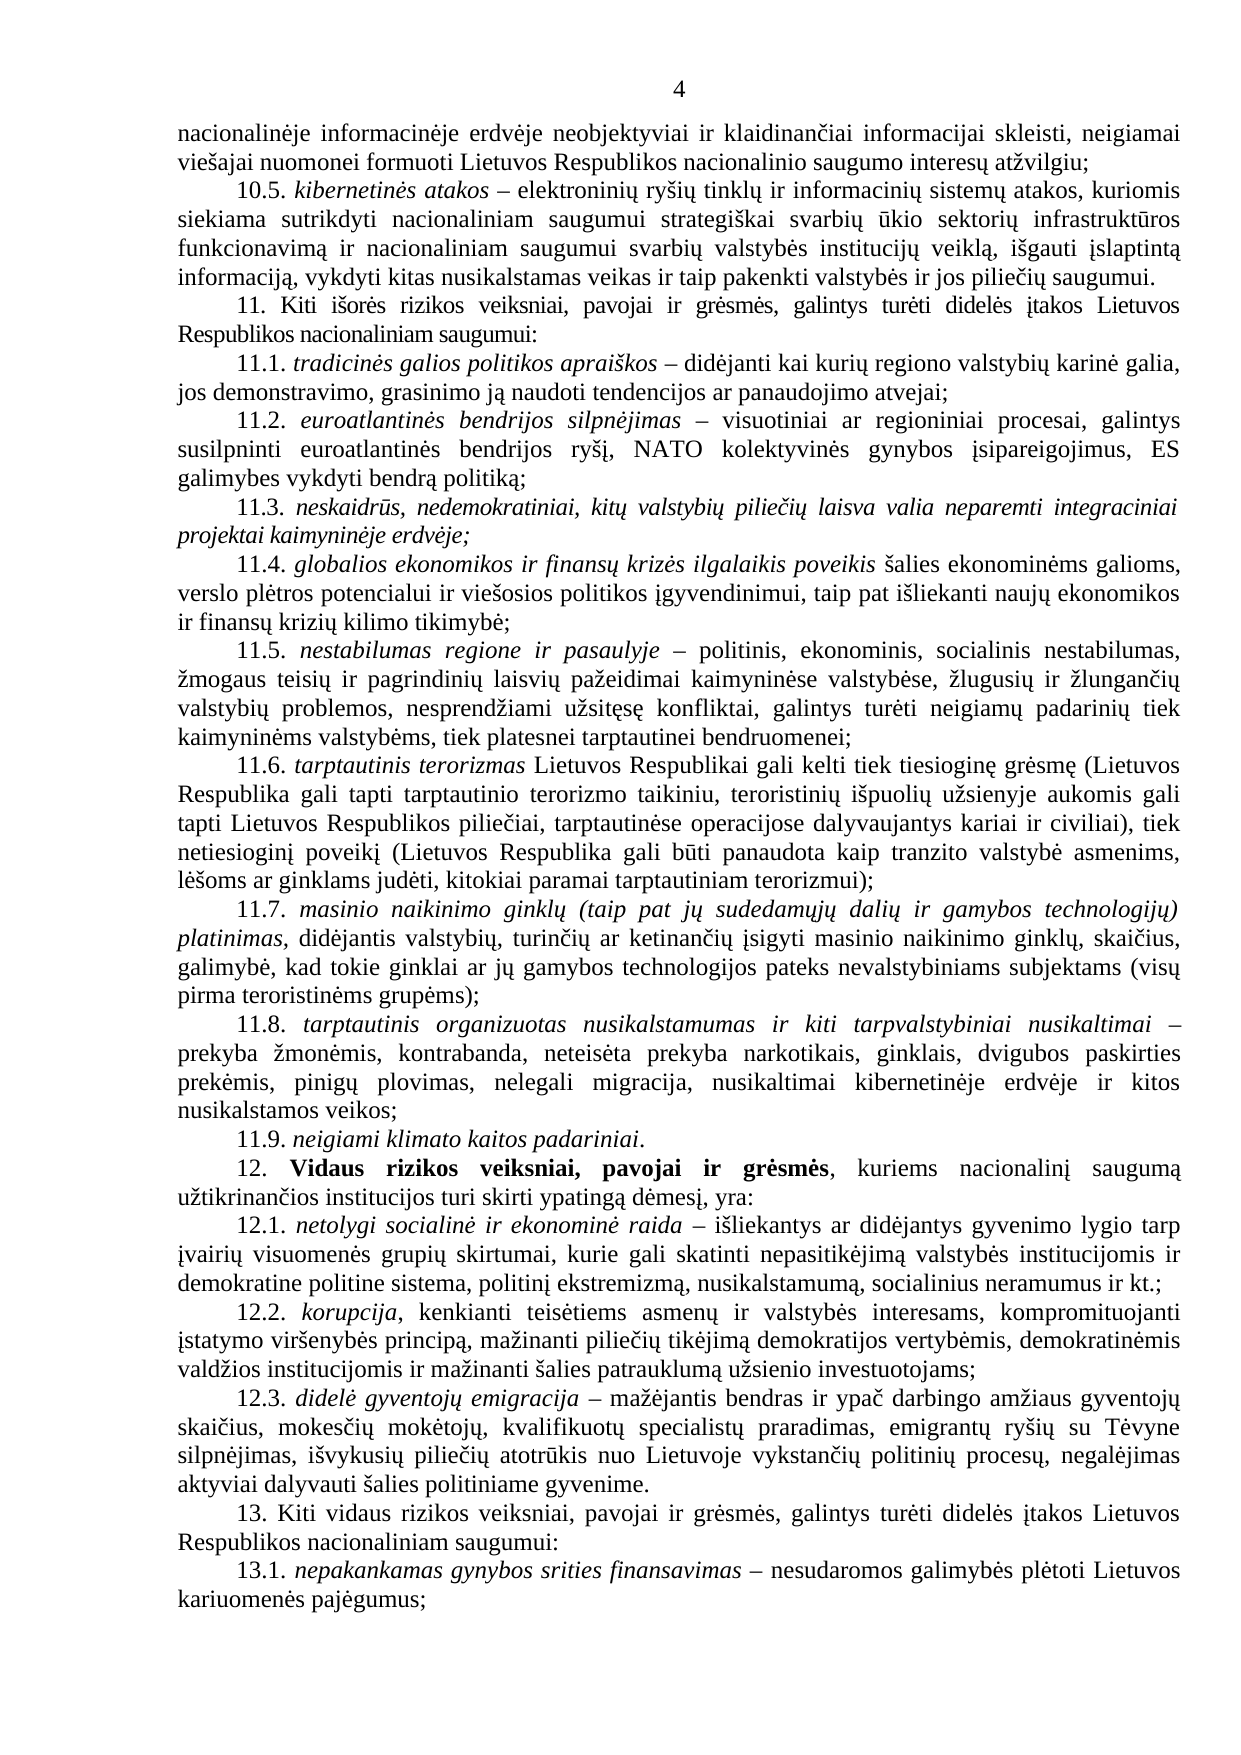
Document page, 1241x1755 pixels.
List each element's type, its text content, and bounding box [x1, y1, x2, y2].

text 13. Kiti vidaus rizikos veiksniai, pavojai ir grėsmės, galintys turėti didelės įtakos Lietuvos Respublikos nacionaliniam saugumui: [177, 1498, 1181, 1556]
text 12.2. korupcija, kenkianti teisėtiems asmenų ir valstybės interesams, kompromituojanti įstatymo viršenybės principą, mažinanti piliečių tikėjimą demokratijos vertybėmis, demokratinėmis valdžios institucijomis ir mažinanti šalies patrauklumą užsienio investuotojams; [177, 1297, 1181, 1383]
text 11.6. tarptautinis terorizmas Lietuvos Respublikai gali kelti tiek tiesioginę grėsmę (Lietuvos Respublika gali tapti tarptautinio terorizmo taikiniu, teroristinių išpuolių užsienyje aukomis gali tapti Lietuvos Respublikos piliečiai, tarptautinėse operacijose dalyvaujantys kariai ir civiliai), tiek netiesioginį poveikį (Lietuvos Respublika gali būti panaudota kaip tranzito valstybė asmenims, lėšoms ar ginklams judėti, kitokiai paramai tarptautiniam terorizmui); [177, 751, 1181, 894]
text 11.5. nestabilumas regione ir pasaulyje – politinis, ekonominis, socialinis nestabilumas, žmogaus teisių ir pagrindinių laisvių pažeidimai kaimyninėse valstybėse, žlugusių ir žlungančių valstybių problemos, nesprendžiami užsitęsę konfliktai, galintys turėti neigiamų padarinių tiek kaimyninėms valstybėms, tiek platesnei tarptautinei bendruomenei; [177, 636, 1181, 751]
text 11.9. neigiami klimato kaitos padariniai. [177, 1124, 1181, 1153]
text 11. Kiti išorės rizikos veiksniai, pavojai ir grėsmės, galintys turėti didelės įtakos Lietuvos Respublikos nacionaliniam saugumui: [177, 291, 1181, 348]
text 12.1. netolygi socialinė ir ekonominė raida – išliekantys ar didėjantys gyvenimo lygio tarp įvairių visuomenės grupių skirtumai, kurie gali skatinti nepasitikėjimą valstybės institucijomis ir demokratine politine sistema, politinį ekstremizmą, nusikalstamumą, socialinius neramumus ir kt.; [177, 1211, 1181, 1297]
text 10.5. kibernetinės atakos – elektroninių ryšių tinklų ir informacinių sistemų atakos, kuriomis siekiama sutrikdyti nacionaliniam saugumui strategiškai svarbių ūkio sektorių infrastruktūros funkcionavimą ir nacionaliniam saugumui svarbių valstybės institucijų veiklą, išgauti įslaptintą informaciją, vykdyti kitas nusikalstamas veikas ir taip pakenkti valstybės ir jos piliečių saugumui. [177, 176, 1181, 291]
text 11.4. globalios ekonomikos ir finansų krizės ilgalaikis poveikis šalies ekonominėms galioms, verslo plėtros potencialui ir viešosios politikos įgyvendinimui, taip pat išliekanti naujų ekonomikos ir finansų krizių kilimo tikimybė; [177, 549, 1181, 636]
text 11.3. neskaidrūs, nedemokratiniai, kitų valstybių piliečių laisva valia neparemti integraciniai projektai kaimyninėje erdvėje; [177, 492, 1181, 549]
text 11.1. tradicinės galios politikos apraiškos – didėjanti kai kurių regiono valstybių karinė galia, jos demonstravimo, grasinimo ją naudoti tendencijos ar panaudojimo atvejai; [177, 348, 1181, 406]
text nacionalinėje informacinėje erdvėje neobjektyviai ir klaidinančiai informacijai skleisti, neigiamai viešajai nuomonei formuoti Lietuvos Respublikos nacionalinio saugumo interesų atžvilgiu; [177, 118, 1181, 176]
text 13.1. nepakankamas gynybos srities finansavimas – nesudaromos galimybės plėtoti Lietuvos kariuomenės pajėgumus; [177, 1556, 1181, 1613]
text 12. Vidaus rizikos veiksniai, pavojai ir grėsmės, kuriems nacionalinį saugumą užtikrinančios institucijos turi skirti ypatingą dėmesį, yra: [177, 1153, 1181, 1211]
text 11.8. tarptautinis organizuotas nusikalstamumas ir kiti tarpvalstybiniai nusikaltimai – prekyba žmonėmis, kontrabanda, neteisėta prekyba narkotikais, ginklais, dvigubos paskirties prekėmis, pinigų plovimas, nelegali migracija, nusikaltimai kibernetinėje erdvėje ir kitos nusikalstamos veikos; [177, 1009, 1181, 1124]
text 11.7. masinio naikinimo ginklų (taip pat jų sudedamųjų dalių ir gamybos technologijų) platinimas, didėjantis valstybių, turinčių ar ketinančių įsigyti masinio naikinimo ginklų, skaičius, galimybė, kad tokie ginklai ar jų gamybos technologijos pateks nevalstybiniams subjektams (visų pirma teroristinėms grupėms); [177, 894, 1181, 1009]
text 12.3. didelė gyventojų emigracija – mažėjantis bendras ir ypač darbingo amžiaus gyventojų skaičius, mokesčių mokėtojų, kvalifikuotų specialistų praradimas, emigrantų ryšių su Tėvyne silpnėjimas, išvykusių piliečių atotrūkis nuo Lietuvoje vykstančių politinių procesų, negalėjimas aktyviai dalyvauti šalies politiniame gyvenime. [177, 1383, 1181, 1498]
text 11.2. euroatlantinės bendrijos silpnėjimas – visuotiniai ar regioniniai procesai, galintys susilpninti euroatlantinės bendrijos ryšį, NATO kolektyvinės gynybos įsipareigojimus, ES galimybes vykdyti bendrą politiką; [177, 406, 1181, 492]
